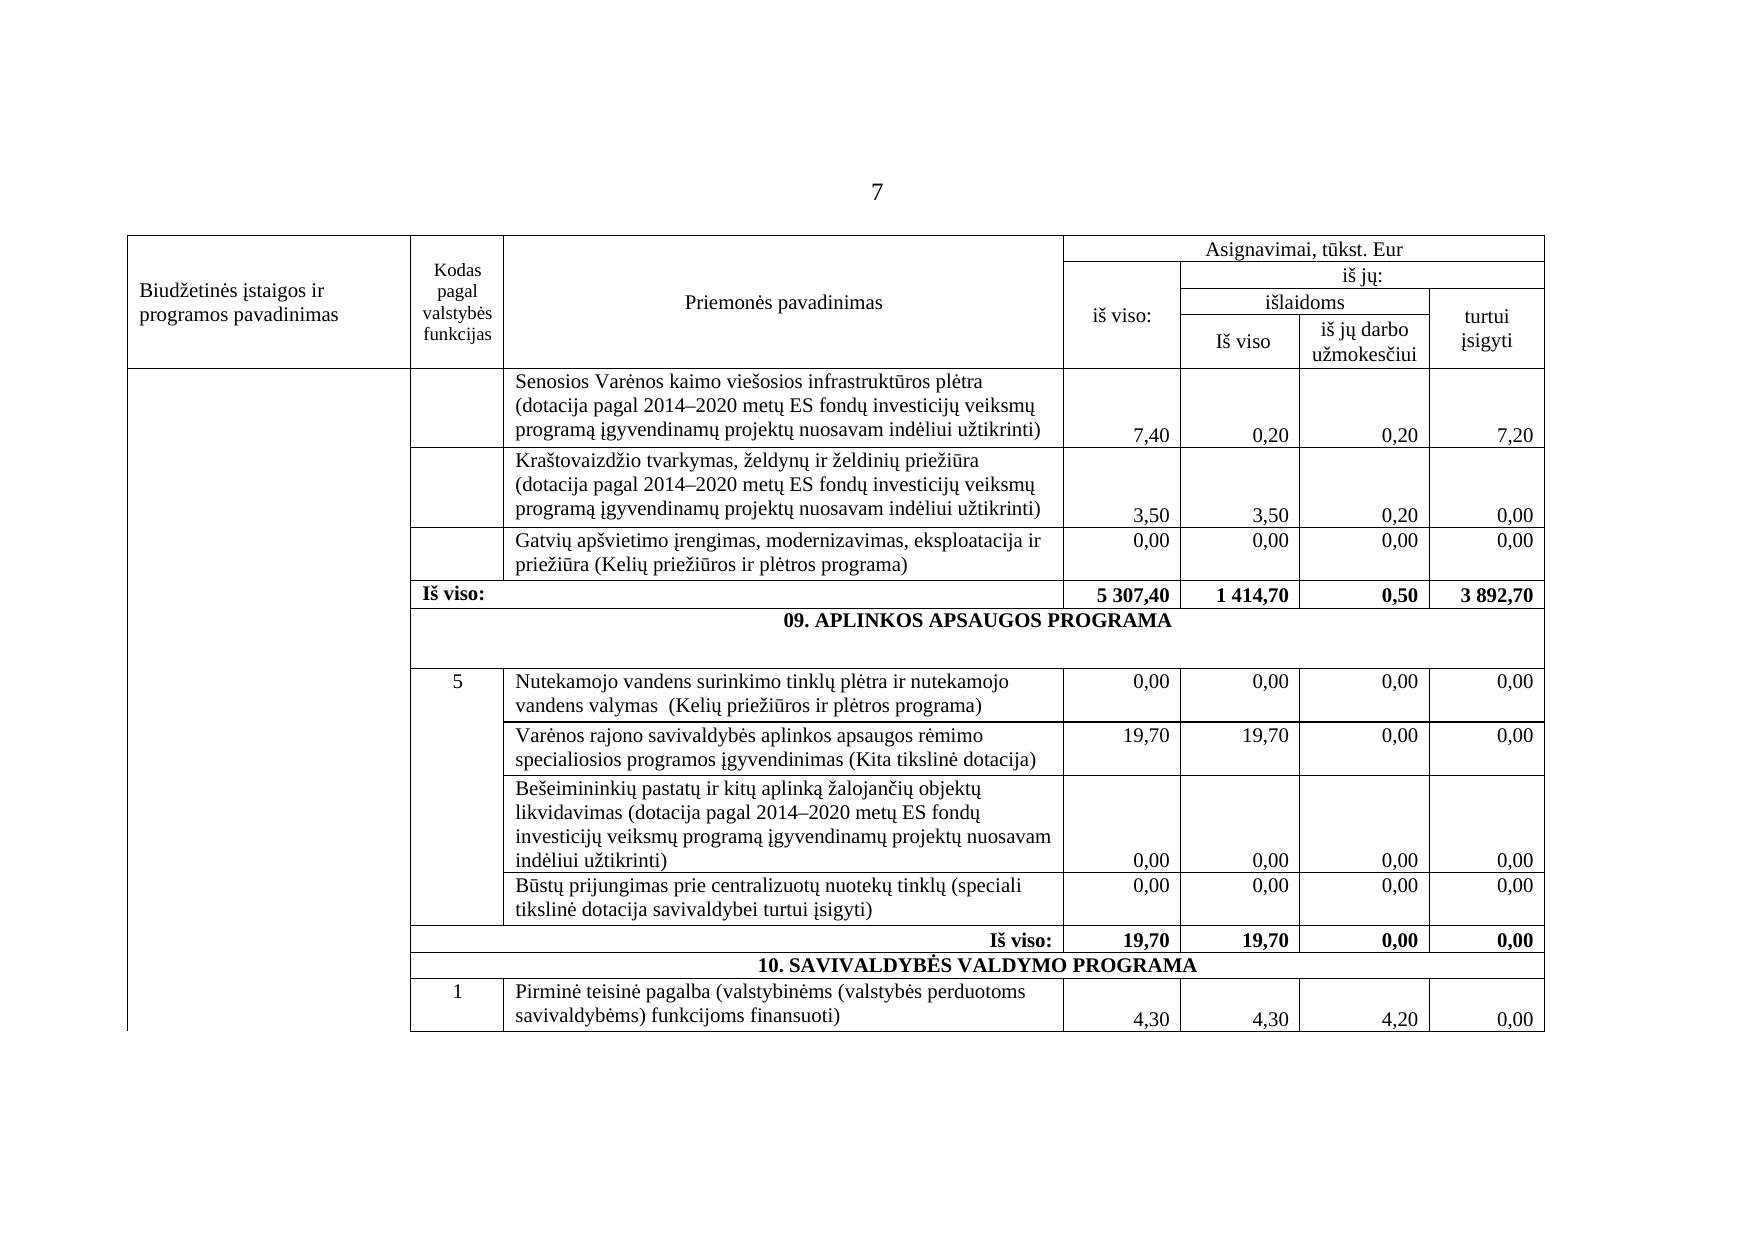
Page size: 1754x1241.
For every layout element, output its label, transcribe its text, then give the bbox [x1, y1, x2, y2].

table_cell 0,00 [1430, 669, 1544, 721]
table_cell 7,20 [1430, 369, 1544, 447]
table_cell 0,00 [1300, 776, 1429, 872]
table_cell 0,50 [1300, 581, 1429, 607]
table_cell Gatvių apšvietimo įrengimas, modernizavimas, eksploatacija ir priežiūra (Kelių priežiūros ir plėtros programa) [504, 528, 1063, 580]
table_cell 0,00 [1064, 776, 1180, 872]
table_cell [128, 527, 410, 580]
table_header Priemonės pavadinimas [504, 236, 1063, 367]
table_cell Nutekamojo vandens surinkimo tinklų plėtra ir nutekamojo vandens valymas (Kelių priežiūros ir plėtros programa) [504, 669, 1063, 721]
table_cell 0,00 [1181, 669, 1299, 721]
table_cell [128, 952, 410, 978]
table_cell 0,20 [1300, 369, 1429, 447]
table_cell 09. APLINKOS APSAUGOS PROGRAMA [411, 609, 1544, 668]
table_cell Iš viso: [411, 926, 1063, 952]
table_cell 0,00 [1181, 528, 1299, 580]
table_cell [504, 581, 1063, 607]
table_cell 0,00 [1064, 873, 1180, 925]
table_cell 0,00 [1064, 669, 1180, 721]
table_cell iš viso: [1064, 262, 1180, 367]
table_cell 4,20 [1300, 979, 1429, 1031]
table_cell 0,00 [1300, 723, 1429, 774]
table_cell 3 892,70 [1430, 581, 1544, 607]
table_cell [128, 721, 410, 774]
table_cell turtui įsigyti [1430, 289, 1544, 367]
table_cell 1 [411, 979, 503, 1031]
table_cell [411, 448, 503, 527]
table_cell 0,00 [1430, 723, 1544, 774]
table_cell 0,00 [1430, 776, 1544, 872]
table_cell 0,00 [1430, 528, 1544, 580]
table_cell Kraštovaizdžio tvarkymas, želdynų ir želdinių priežiūra (dotacija pagal 2014–2020 metų ES fondų investicijų veiksmų programą įgyvendinamų projektų nuosavam indėliui užtikrinti) [504, 448, 1063, 527]
table_cell 0,20 [1300, 448, 1429, 527]
table_cell 0,00 [1300, 528, 1429, 580]
table_cell 0,00 [1181, 873, 1299, 925]
table_cell Bešeimininkių pastatų ir kitų aplinką žalojančių objektų likvidavimas (dotacija pagal 2014–2020 metų ES fondų investicijų veiksmų programą įgyvendinamų projektų nuosavam indėliui užtikrinti) [504, 776, 1063, 872]
table_cell [128, 872, 410, 925]
table_cell 19,70 [1181, 926, 1299, 952]
table_header Kodas pagal valstybės funkcijas [411, 236, 503, 367]
table_cell 4,30 [1064, 979, 1180, 1031]
table_cell Senosios Varėnos kaimo viešosios infrastruktūros plėtra (dotacija pagal 2014–2020 metų ES fondų investicijų veiksmų programą įgyvendinamų projektų nuosavam indėliui užtikrinti) [504, 369, 1063, 447]
table_cell 3,50 [1064, 448, 1180, 527]
table_cell išlaidoms [1181, 289, 1429, 314]
table_cell Pirminė teisinė pagalba (valstybinėms (valstybės perduotoms savivaldybėms) funkcijoms finansuoti) [504, 979, 1063, 1031]
table_cell 0,00 [1430, 873, 1544, 925]
table_cell [128, 580, 410, 607]
table_cell [128, 447, 410, 527]
table_cell 19,70 [1064, 723, 1180, 774]
table_cell 4,30 [1181, 979, 1299, 1031]
table_cell 5 307,40 [1064, 581, 1180, 607]
table_cell Varėnos rajono savivaldybės aplinkos apsaugos rėmimo specialiosios programos įgyvendinimas (Kita tikslinė dotacija) [504, 723, 1063, 774]
table_cell iš jų darbo užmokesčiui [1300, 315, 1429, 367]
table_cell 5 [411, 669, 503, 721]
table_cell 10. SAVIVALDYBĖS VALDYMO PROGRAMA [411, 953, 1544, 978]
table_cell 1 414,70 [1181, 581, 1299, 607]
table_cell [411, 528, 503, 580]
table_cell 0,00 [1181, 776, 1299, 872]
table_cell iš jų: [1181, 262, 1544, 288]
table_cell 7,40 [1064, 369, 1180, 447]
table_cell [411, 369, 503, 447]
table_cell 0,00 [1300, 669, 1429, 721]
table_cell 19,70 [1181, 723, 1299, 774]
table_cell 0,00 [1300, 873, 1429, 925]
table_cell [411, 775, 503, 872]
table_cell 0,00 [1064, 528, 1180, 580]
table_cell Iš viso [1181, 315, 1299, 367]
table_header Biudžetinės įstaigos ir programos pavadinimas [128, 236, 410, 367]
table_cell Būstų prijungimas prie centralizuotų nuotekų tinklų (speciali tikslinė dotacija savivaldybei turtui įsigyti) [504, 873, 1063, 925]
table_cell [411, 872, 503, 925]
table_cell [128, 978, 410, 1031]
table_header Asignavimai, tūkst. Eur [1064, 236, 1544, 261]
table_cell [128, 775, 410, 872]
table_cell [128, 369, 410, 447]
table_cell [128, 925, 410, 952]
table_cell [128, 668, 410, 721]
table_cell 19,70 [1064, 926, 1180, 952]
table_cell 0,00 [1430, 448, 1544, 527]
table_cell [128, 608, 410, 668]
table_cell 0,00 [1430, 926, 1544, 952]
table_cell 3,50 [1181, 448, 1299, 527]
table_cell [411, 721, 503, 774]
table_cell Iš viso: [411, 581, 504, 607]
table_cell 0,00 [1300, 926, 1429, 952]
table_cell 0,20 [1181, 369, 1299, 447]
table_cell 0,00 [1430, 979, 1544, 1031]
